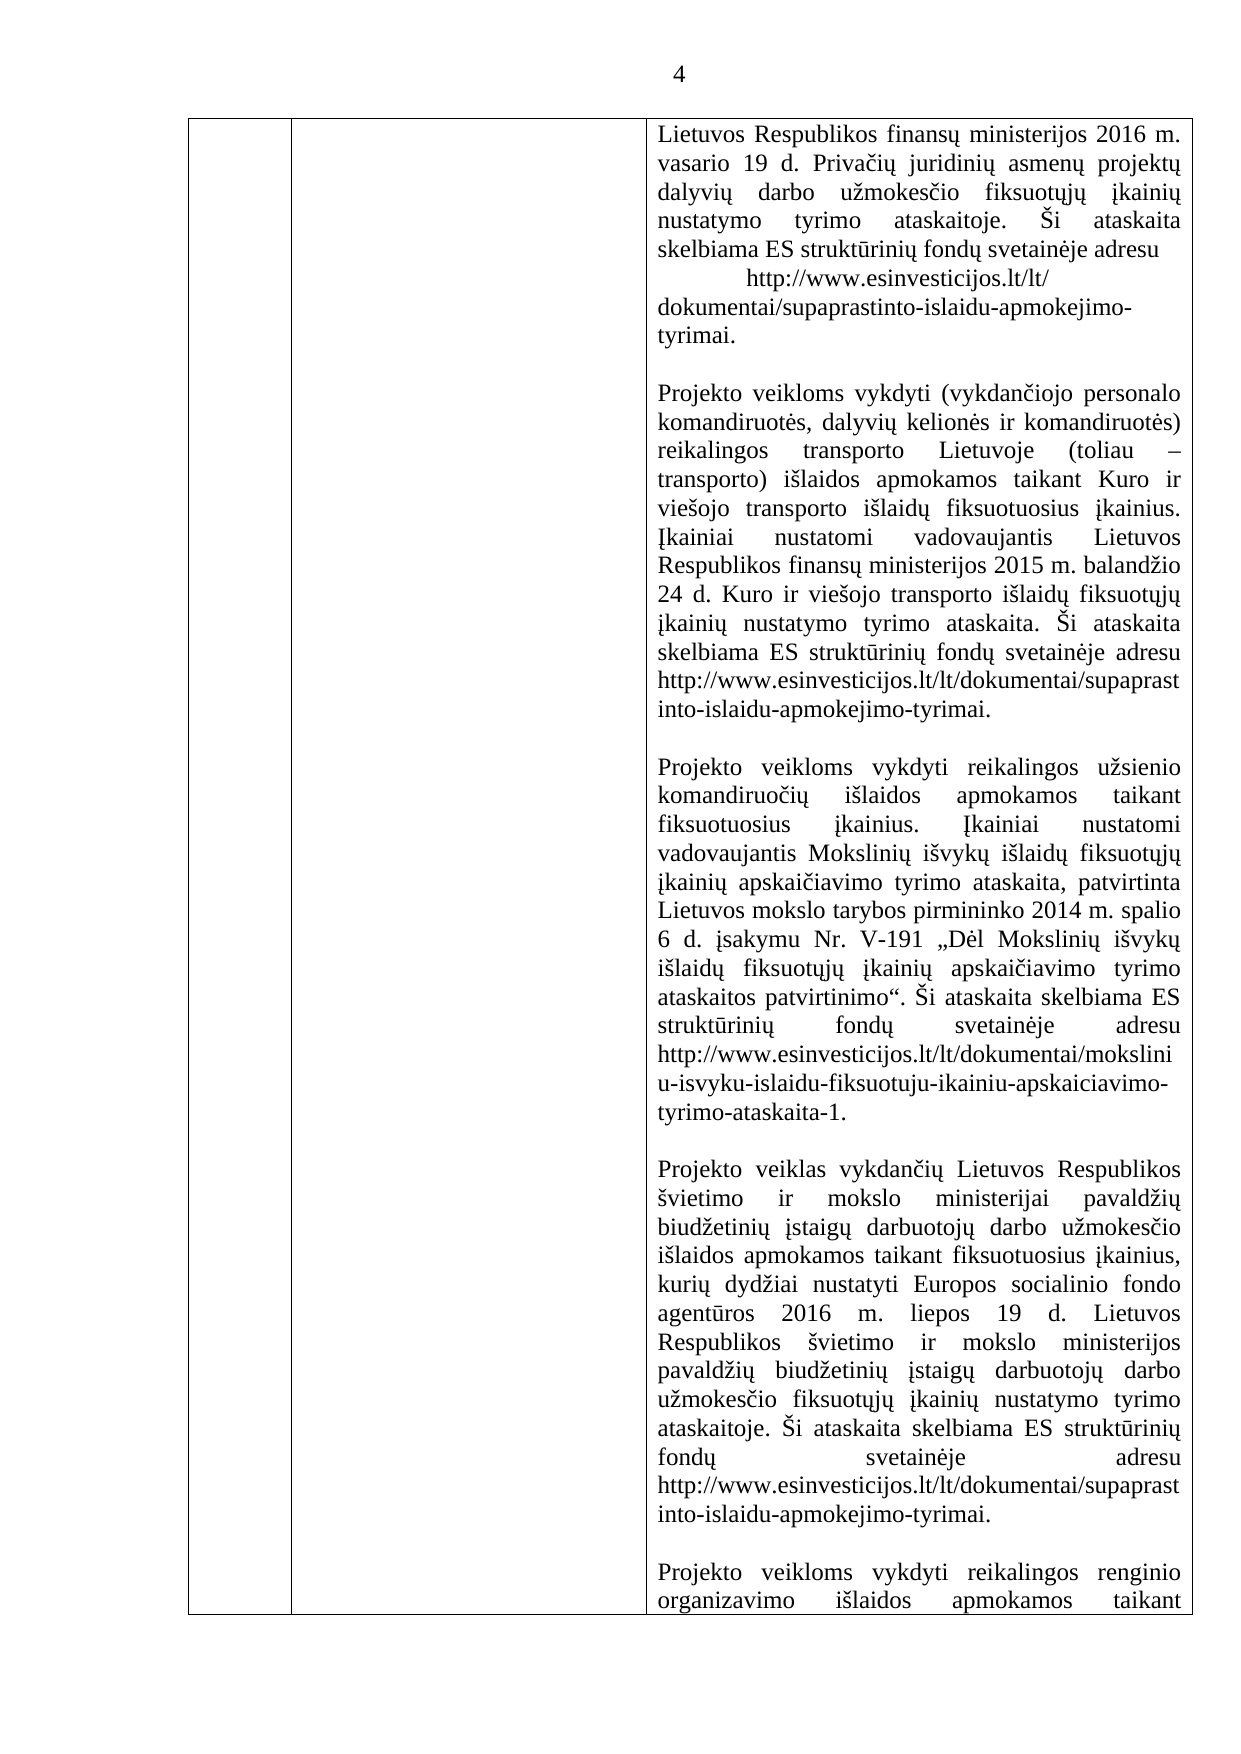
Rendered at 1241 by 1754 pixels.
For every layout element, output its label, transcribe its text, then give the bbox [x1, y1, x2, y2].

table_cell Lietuvos Respublikos finansų ministerijos 2016 m. vasario 19 d. Privačių juridinių asmenų projektų dalyvių darbo užmokesčio fiksuotųjų įkainių nustatymo tyrimo ataskaitoje. Ši ataskaita skelbiama ES struktūrinių fondų svetainėje adresu http://www.esinvesticijos.lt/lt/dokumentai/supaprastinto-islaidu-apmokejimo-tyrimai. Projekto veikloms vykdyti (vykdančiojo personalo komandiruotės, dalyvių kelionės ir komandiruotės) reikalingos transporto Lietuvoje (toliau – transporto) išlaidos apmokamos taikant Kuro ir viešojo transporto išlaidų fiksuotuosius įkainius. Įkainiai nustatomi vadovaujantis Lietuvos Respublikos finansų ministerijos 2015 m. balandžio 24 d. Kuro ir viešojo transporto išlaidų fiksuotųjų įkainių nustatymo tyrimo ataskaita. Ši ataskaita skelbiama ES struktūrinių fondų svetainėje adresu http://www.esinvesticijos.lt/lt/dokumentai/supaprastinto-islaidu-apmokejimo-tyrimai. Projekto veikloms vykdyti reikalingos užsienio komandiruočių išlaidos apmokamos taikant fiksuotuosius įkainius. Įkainiai nustatomi vadovaujantis Mokslinių išvykų išlaidų fiksuotųjų įkainių apskaičiavimo tyrimo ataskaita, patvirtinta Lietuvos mokslo tarybos pirmininko 2014 m. spalio 6 d. įsakymu Nr. V-191 „Dėl Mokslinių išvykų išlaidų fiksuotųjų įkainių apskaičiavimo tyrimo ataskaitos patvirtinimo“. Ši ataskaita skelbiama ES struktūrinių fondų svetainėje adresu http://www.esinvesticijos.lt/lt/dokumentai/moksliniu-isvyku-islaidu-fiksuotuju-ikainiu-apskaiciavimo-tyrimo-ataskaita-1. Projekto veiklas vykdančių Lietuvos Respublikos švietimo ir mokslo ministerijai pavaldžių biudžetinių įstaigų darbuotojų darbo užmokesčio išlaidos apmokamos taikant fiksuotuosius įkainius, kurių dydžiai nustatyti Europos socialinio fondo agentūros 2016 m. liepos 19 d. Lietuvos Respublikos švietimo ir mokslo ministerijos pavaldžių biudžetinių įstaigų darbuotojų darbo užmokesčio fiksuotųjų įkainių nustatymo tyrimo ataskaitoje. Ši ataskaita skelbiama ES struktūrinių fondų svetainėje adresu http://www.esinvesticijos.lt/lt/dokumentai/supaprastinto-islaidu-apmokejimo-tyrimai. Projekto veikloms vykdyti reikalingos renginio organizavimo išlaidos apmokamos taikant [647, 119, 1192, 1614]
table_cell [292, 119, 646, 1614]
table_cell [189, 119, 291, 1614]
